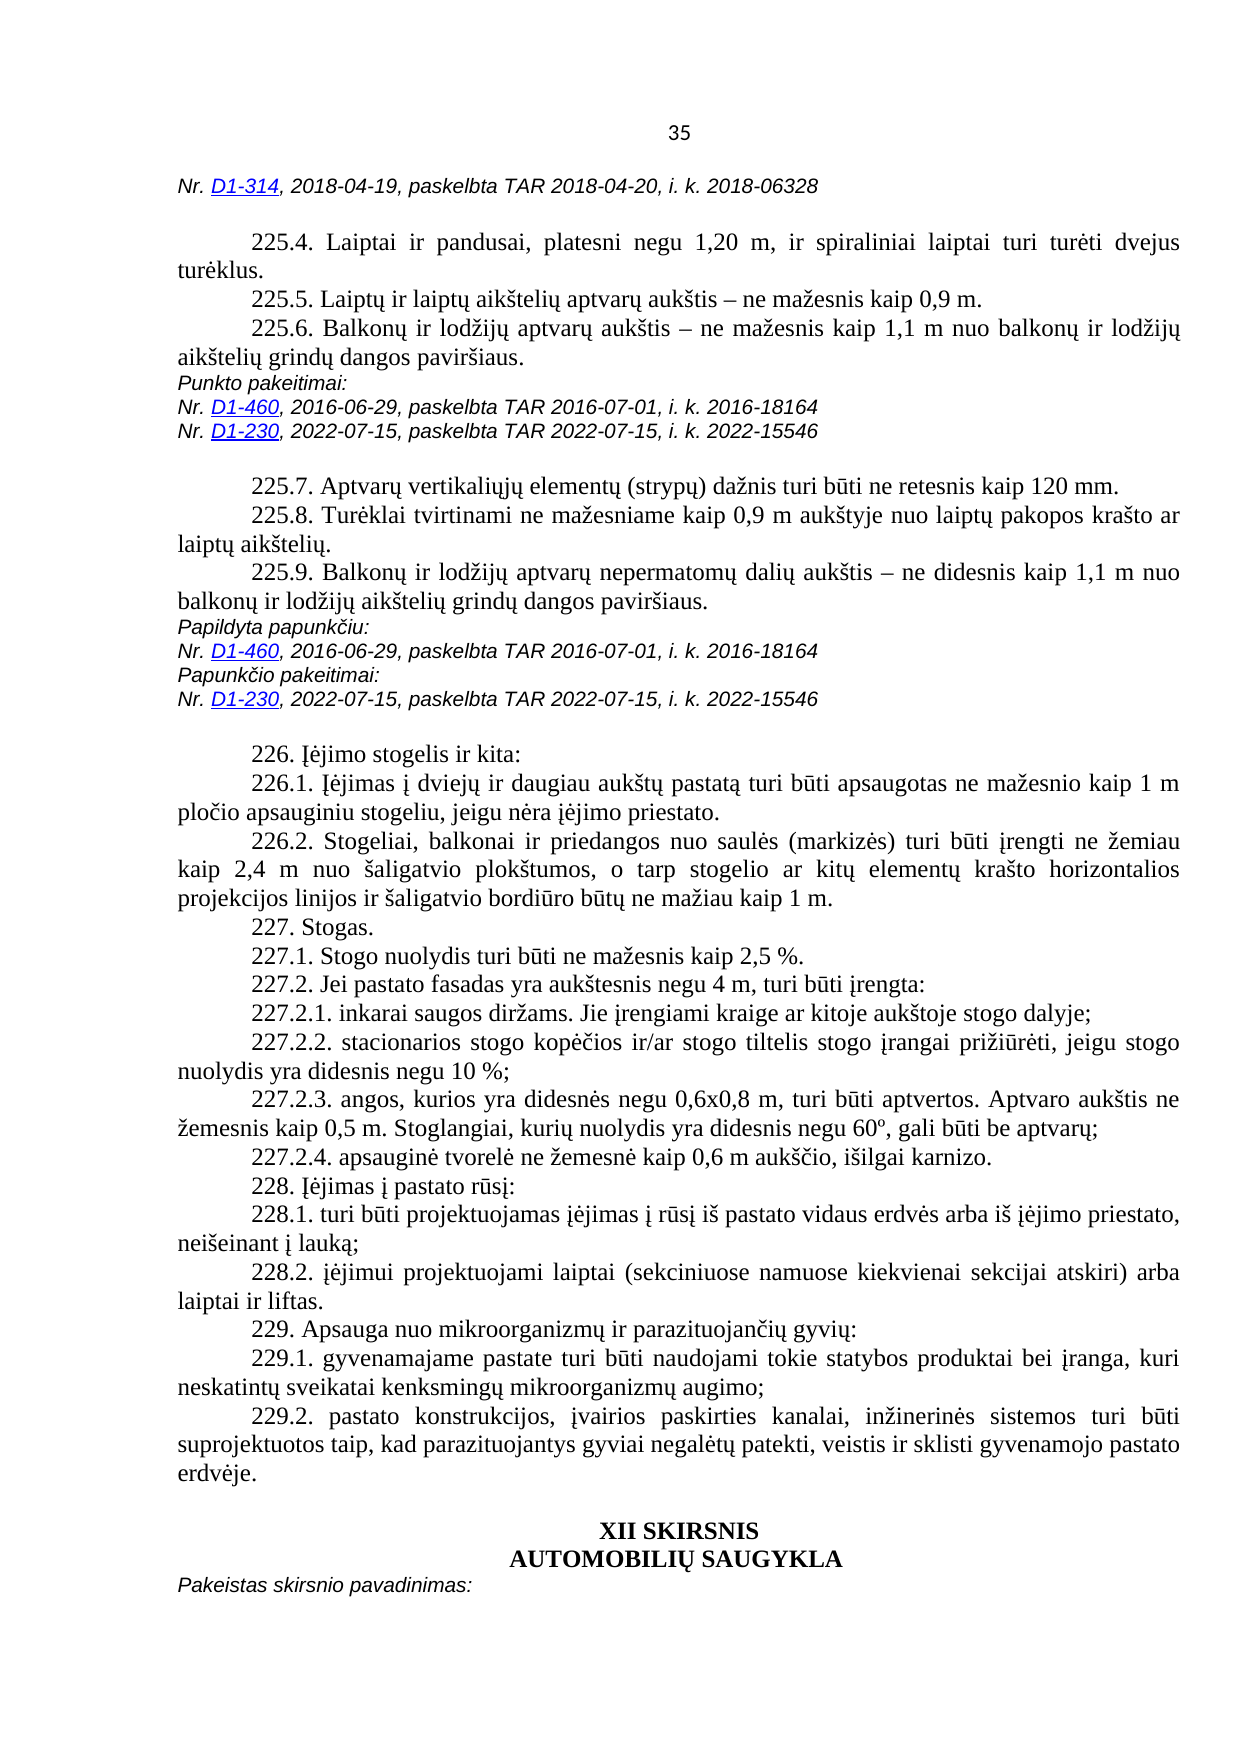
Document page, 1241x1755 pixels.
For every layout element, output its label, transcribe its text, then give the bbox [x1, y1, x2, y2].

text 228. Įėjimas į pastato rūsį: [177, 1171, 1181, 1199]
text 225.6. Balkonų ir lodžijų aptvarų aukštis – ne mažesnis kaip 1,1 m nuo balkonų ir lodžijų aikštelių grindų dangos paviršiaus. [177, 313, 1181, 371]
text Papildyta papunkčiu: [177, 615, 1181, 639]
text 229.2. pastato konstrukcijos, įvairios paskirties kanalai, inžinerinės sistemos turi būti suprojektuotos taip, kad parazituojantys gyviai negalėtų patekti, veistis ir sklisti gyvenamojo pastato erdvėje. [177, 1401, 1181, 1487]
text 226.1. Įėjimas į dviejų ir daugiau aukštų pastatą turi būti apsaugotas ne mažesnio kaip 1 m pločio apsauginiu stogeliu, jeigu nėra įėjimo priestato. [177, 768, 1181, 826]
text Nr. D1-230, 2022-07-15, paskelbta TAR 2022-07-15, i. k. 2022-15546 [177, 418, 1181, 442]
text 227. Stogas. [177, 912, 1181, 941]
text 225.5. Laiptų ir laiptų aikštelių aptvarų aukštis – ne mažesnis kaip 0,9 m. [177, 284, 1181, 313]
text 228.1. turi būti projektuojamas įėjimas į rūsį iš pastato vidaus erdvės arba iš įėjimo priestato, neišeinant į lauką; [177, 1199, 1181, 1257]
text 227.2. Jei pastato fasadas yra aukštesnis negu 4 m, turi būti įrengta: [177, 969, 1181, 998]
text 225.9. Balkonų ir lodžijų aptvarų nepermatomų dalių aukštis – ne didesnis kaip 1,1 m nuo balkonų ir lodžijų aikštelių grindų dangos paviršiaus. [177, 557, 1181, 615]
text 225.4. Laiptai ir pandusai, platesni negu 1,20 m, ir spiraliniai laiptai turi turėti dvejus turėklus. [177, 227, 1181, 284]
text Papunkčio pakeitimai: [177, 663, 1181, 687]
text 228.2. įėjimui projektuojami laiptai (sekciniuose namuose kiekvienai sekcijai atskiri) arba laiptai ir liftas. [177, 1257, 1181, 1314]
text 229.1. gyvenamajame pastate turi būti naudojami tokie statybos produktai bei įranga, kuri neskatintų sveikatai kenksmingų mikroorganizmų augimo; [177, 1343, 1181, 1401]
text 226. Įėjimo stogelis ir kita: [177, 739, 1181, 768]
text Pakeistas skirsnio pavadinimas: [177, 1573, 1181, 1597]
text Nr. D1-314, 2018-04-19, paskelbta TAR 2018-04-20, i. k. 2018-06328 [177, 174, 1181, 198]
text 227.2.4. apsauginė tvorelė ne žemesnė kaip 0,6 m aukščio, išilgai karnizo. [177, 1142, 1181, 1171]
text 225.7. Aptvarų vertikaliųjų elementų (strypų) dažnis turi būti ne retesnis kaip 120 mm. [177, 471, 1181, 500]
text Nr. D1-230, 2022-07-15, paskelbta TAR 2022-07-15, i. k. 2022-15546 [177, 687, 1181, 711]
text 225.8. Turėklai tvirtinami ne mažesniame kaip 0,9 m aukštyje nuo laiptų pakopos krašto ar laiptų aikštelių. [177, 500, 1181, 557]
text Nr. D1-460, 2016-06-29, paskelbta TAR 2016-07-01, i. k. 2016-18164 [177, 639, 1181, 663]
text 227.2.3. angos, kurios yra didesnės negu 0,6x0,8 m, turi būti aptvertos. Aptvaro aukštis ne žemesnis kaip 0,5 m. Stoglangiai, kurių nuolydis yra didesnis negu 60º, gali būti be aptvarų; [177, 1084, 1181, 1142]
text 227.1. Stogo nuolydis turi būti ne mažesnis kaip 2,5 %. [177, 941, 1181, 969]
text 227.2.2. stacionarios stogo kopėčios ir/ar stogo tiltelis stogo įrangai prižiūrėti, jeigu stogo nuolydis yra didesnis negu 10 %; [177, 1027, 1181, 1084]
text 227.2.1. inkarai saugos diržams. Jie įrengiami kraige ar kitoje aukštoje stogo dalyje; [177, 998, 1181, 1027]
text XII SKIRSNIS [177, 1516, 1181, 1544]
text 229. Apsauga nuo mikroorganizmų ir parazituojančių gyvių: [177, 1314, 1181, 1343]
text 226.2. Stogeliai, balkonai ir priedangos nuo saulės (markizės) turi būti įrengti ne žemiau kaip 2,4 m nuo šaligatvio plokštumos, o tarp stogelio ar kitų elementų krašto horizontalios projekcijos linijos ir šaligatvio bordiūro būtų ne mažiau kaip 1 m. [177, 826, 1181, 912]
text AUTOMOBILIŲ SAUGYKLA [177, 1544, 1181, 1573]
text Punkto pakeitimai: [177, 371, 1181, 394]
text Nr. D1-460, 2016-06-29, paskelbta TAR 2016-07-01, i. k. 2016-18164 [177, 394, 1181, 418]
